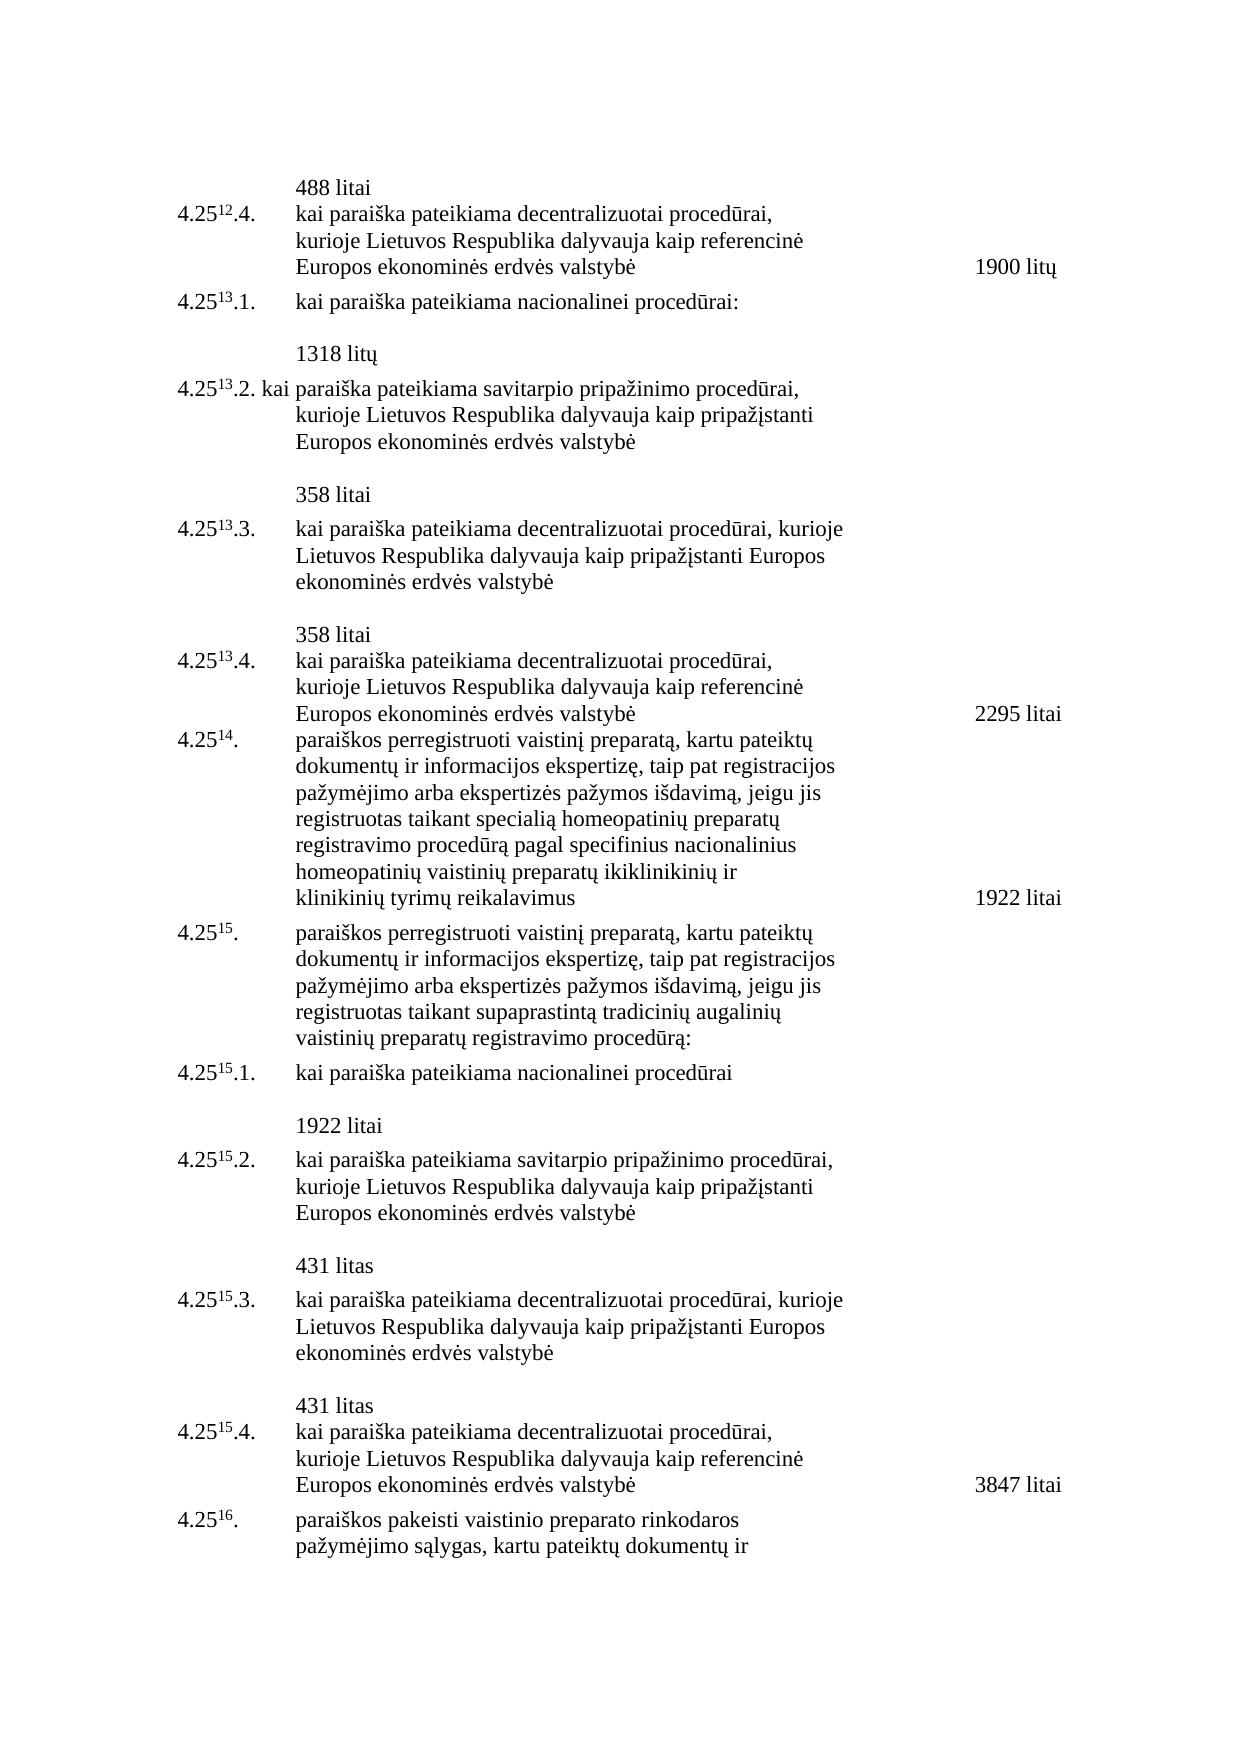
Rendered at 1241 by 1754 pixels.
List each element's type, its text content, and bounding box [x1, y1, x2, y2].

text 4.2515. paraiškos perregistruoti vaistinį preparatą, kartu pateiktų dokumentų ir informacijos ekspertizę, taip pat registracijos pažymėjimo arba ekspertizės pažymos išdavimą, jeigu jis registruotas taikant supaprastintą tradicinių augalinių vaistinių preparatų registravimo procedūrą: [177, 919, 856, 1051]
text pažymėjimo arba ekspertizės pažymos išdavimą, jeigu jis [177, 779, 1122, 805]
text 4.2513.1. kai paraiška pateikiama nacionalinei procedūrai: 1318 litų [177, 288, 856, 367]
text Europos ekonominės erdvės valstybė 2295 litai [177, 700, 1122, 726]
text kurioje Lietuvos Respublika dalyvauja kaip referencinė [177, 1445, 1122, 1471]
text dokumentų ir informacijos ekspertizę, taip pat registracijos [177, 752, 1122, 779]
text kurioje Lietuvos Respublika dalyvauja kaip referencinė [177, 227, 1122, 253]
text 4.2513.3. kai paraiška pateikiama decentralizuotai procedūrai, kurioje Lietuvos Respublika dalyvauja kaip pripažįstanti Europos ekonominės erdvės valstybė 358 litai [177, 515, 856, 647]
text Europos ekonominės erdvės valstybė 1900 litų [177, 253, 1122, 279]
text 4.2513.2. kai paraiška pateikiama savitarpio pripažinimo procedūrai, kurioje Lietuvos Respublika dalyvauja kaip pripažįstanti Europos ekonominės erdvės valstybė 358 litai [177, 375, 856, 507]
text 4.2515.3. kai paraiška pateikiama decentralizuotai procedūrai, kurioje Lietuvos Respublika dalyvauja kaip pripažįstanti Europos ekonominės erdvės valstybė 431 litas [177, 1287, 856, 1418]
text Europos ekonominės erdvės valstybė 3847 litai [177, 1471, 1122, 1497]
text 488 litai [177, 148, 856, 200]
text kurioje Lietuvos Respublika dalyvauja kaip referencinė [177, 673, 1122, 700]
text homeopatinių vaistinių preparatų ikiklinikinių ir [177, 858, 1122, 884]
text 4.2513.4. kai paraiška pateikiama decentralizuotai procedūrai, [177, 647, 1122, 673]
text 4.2512.4. kai paraiška pateikiama decentralizuotai procedūrai, [177, 200, 1122, 227]
text 4.2516. paraiškos pakeisti vaistinio preparato rinkodaros pažymėjimo sąlygas, kartu pateiktų dokumentų ir [177, 1506, 856, 1558]
text 4.2515.2. kai paraiška pateikiama savitarpio pripažinimo procedūrai, kurioje Lietuvos Respublika dalyvauja kaip pripažįstanti Europos ekonominės erdvės valstybė 431 litas [177, 1146, 856, 1278]
text registravimo procedūrą pagal specifinius nacionalinius [177, 832, 1122, 858]
text registruotas taikant specialią homeopatinių preparatų [177, 805, 1122, 832]
text klinikinių tyrimų reikalavimus 1922 litai [177, 884, 1122, 911]
text 4.2515.4. kai paraiška pateikiama decentralizuotai procedūrai, [177, 1418, 1122, 1445]
text 4.2515.1. kai paraiška pateikiama nacionalinei procedūrai 1922 litai [177, 1059, 856, 1138]
text 4.2514. paraiškos perregistruoti vaistinį preparatą, kartu pateiktų [177, 726, 1122, 752]
